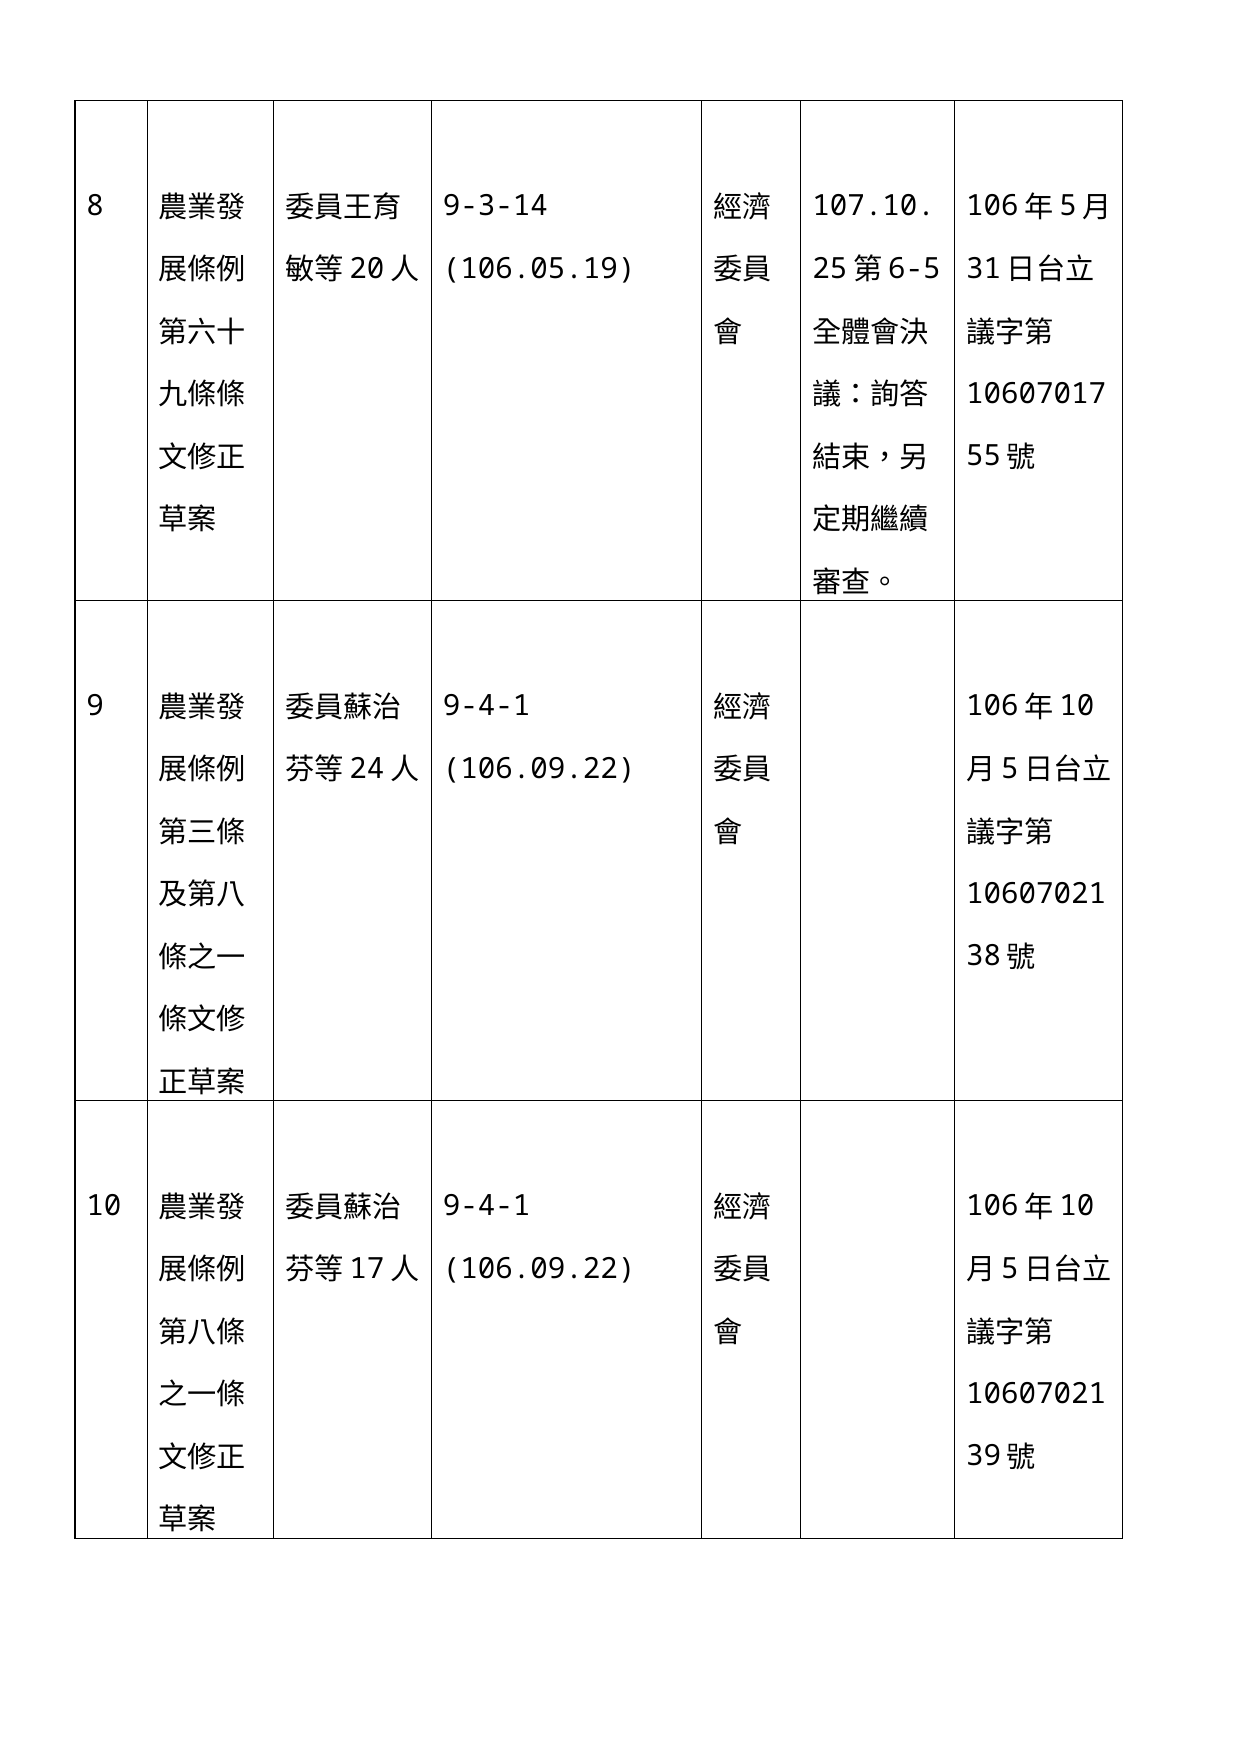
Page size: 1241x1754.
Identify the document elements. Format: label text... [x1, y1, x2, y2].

table_cell 經濟委員會 [702, 101, 800, 600]
table_cell 農業發展條例第六十九條條文修正草案 [148, 101, 273, 600]
table_cell 107.10.25第6-5全體會決議：詢答結束，另定期繼續審查。 [801, 101, 954, 600]
table_cell 農業發展條例第八條之一條文修正草案 [148, 1101, 273, 1538]
table_cell 委員蘇治芬等17人 [274, 1101, 431, 1538]
table_cell 經濟委員會 [702, 601, 800, 1100]
table_cell 9 [76, 601, 147, 1100]
table_cell 農業發展條例第三條及第八條之一條文修正草案 [148, 601, 273, 1100]
table_cell 8 [76, 101, 147, 600]
table_cell 9-4-1 (106.09.22) [432, 601, 701, 1100]
table_cell 9-4-1 (106.09.22) [432, 1101, 701, 1538]
table_cell [801, 601, 954, 1100]
table_cell [801, 1101, 954, 1538]
table_cell 106年5月31日台立議字第1060701755號 [955, 101, 1122, 600]
table_cell 106年10月5日台立議字第1060702138號 [955, 601, 1122, 1100]
table_cell 經濟委員會 [702, 1101, 800, 1538]
table_cell 10 [76, 1101, 147, 1538]
table_cell 委員王育敏等20人 [274, 101, 431, 600]
table_cell 9-3-14 (106.05.19) [432, 101, 701, 600]
table_cell 106年10月5日台立議字第1060702139號 [955, 1101, 1122, 1538]
table_cell 委員蘇治芬等24人 [274, 601, 431, 1100]
